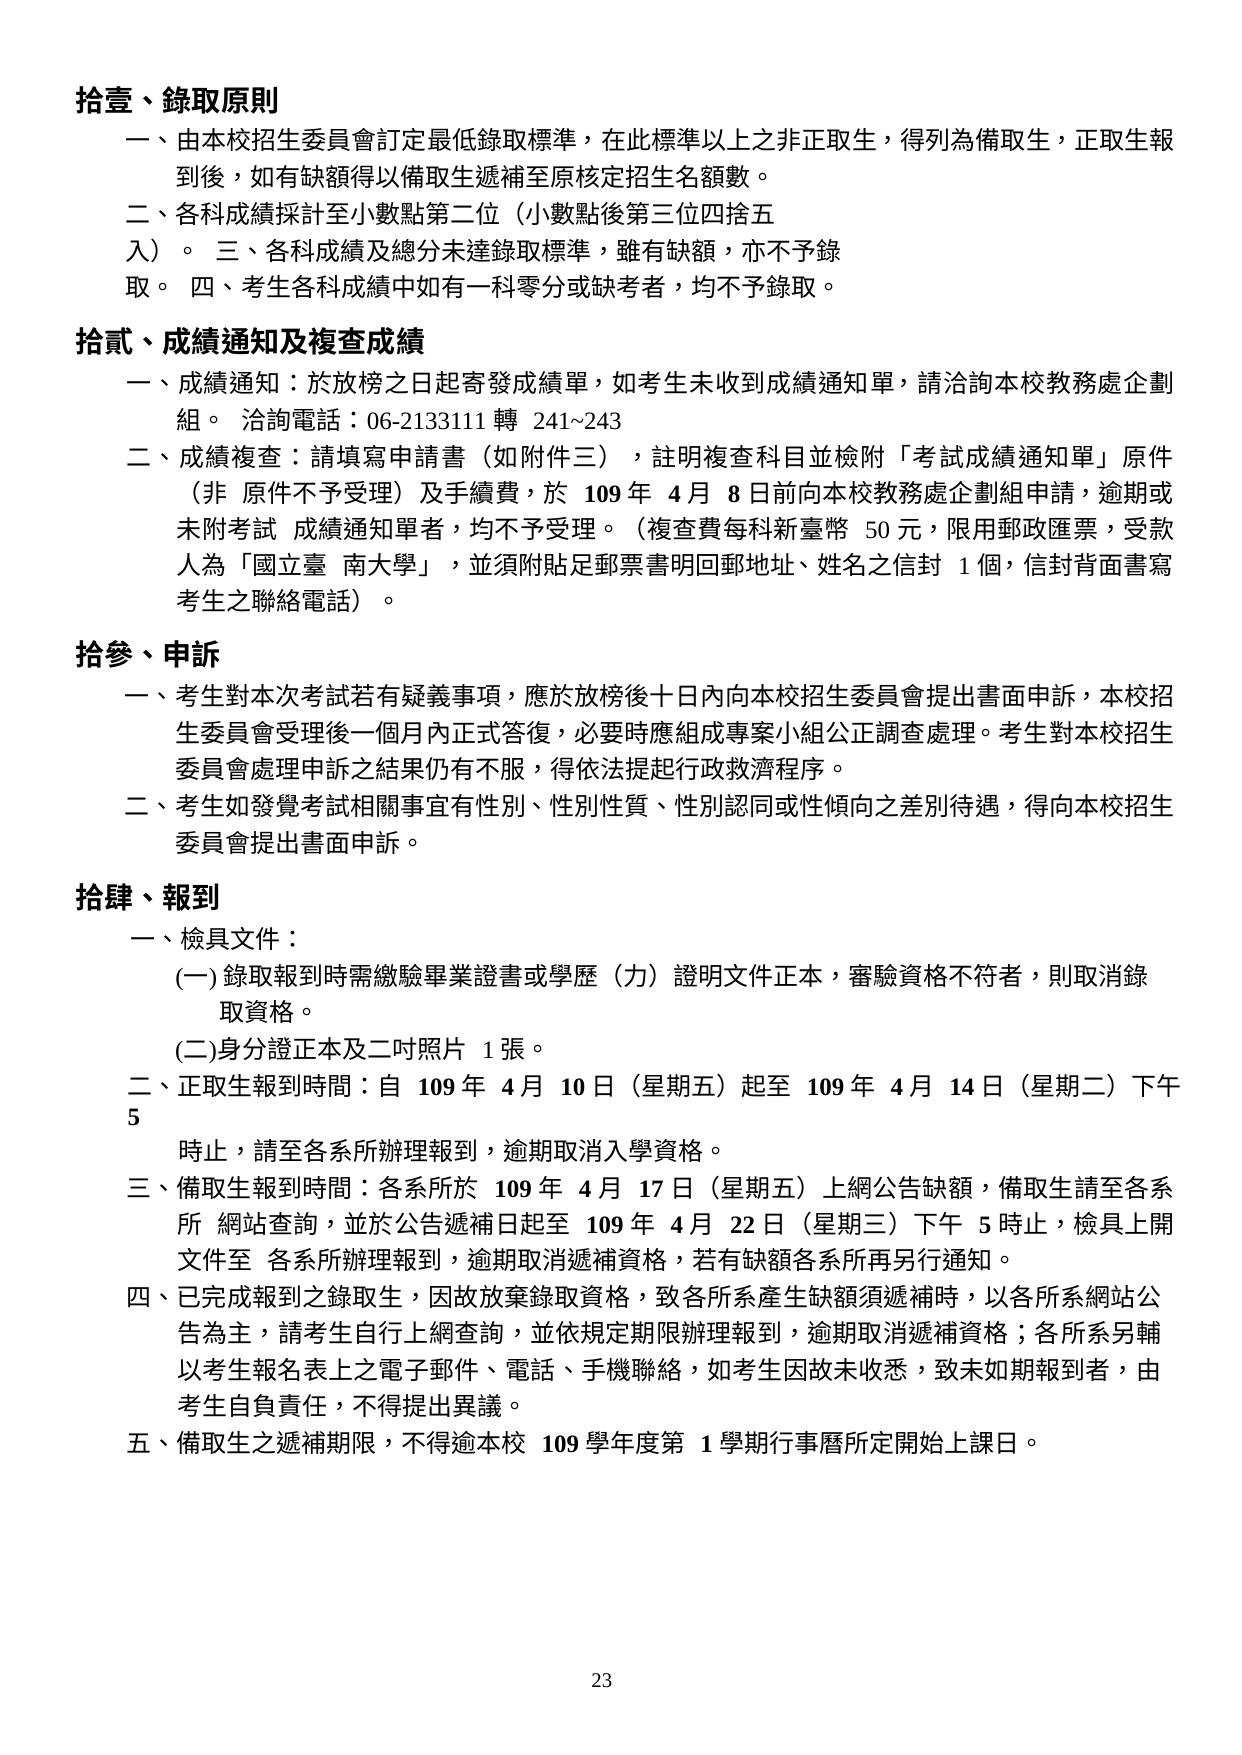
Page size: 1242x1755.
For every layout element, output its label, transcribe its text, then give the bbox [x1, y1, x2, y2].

text 拾壹、錄取原則 [75, 77, 1181, 118]
text 一、成績通知：於放榜之日起寄發成績單，如考生未收到成績通知單，請洽詢本校教務處企劃組。 洽詢電話：06-2133111 轉 241~243 [126, 366, 1174, 436]
text 一、檢具文件： [130, 922, 1181, 956]
text (一) 錄取報到時需繳驗畢業證書或學歷（力）證明文件正本，審驗資格不符者，則取消錄 取資格。 [175, 958, 1154, 1029]
text 二、正取生報到時間：自 109 年 4 月 10 日（星期五）起至 109 年 4 月 14 日（星期二）下午 5 [127, 1068, 1181, 1131]
text 時止，請至各系所辦理報到，逾期取消入學資格。 [178, 1133, 1181, 1168]
text 一、考生對本次考試若有疑義事項，應於放榜後十日內向本校招生委員會提出書面申訴，本校招 生委員會受理後一個月內正式答復，必要時應組成專案小組公正調查處理。考生對本校招生 委員會處理申訴之結果仍有不服，得依法提起行政救濟程序。 [124, 679, 1174, 786]
text 拾貳、成績通知及複查成績 [75, 321, 1181, 361]
text 拾肆、報到 [75, 877, 1181, 917]
text (二)身分證正本及二吋照片 1 張。 [175, 1032, 1181, 1066]
text 二、考生如發覺考試相關事宜有性別、性別性質、性別認同或性傾向之差別待遇，得向本校招生 委員會提出書面申訴。 [124, 789, 1175, 859]
text 四、已完成報到之錄取生，因故放棄錄取資格，致各所系產生缺額須遞補時，以各所系網站公 告為主，請考生自行上網查詢，並依規定期限辦理報到，逾期取消遞補資格；各所系另輔 以考生報名表上之電子郵件、電話、手機聯絡，如考生因故未收悉，致未如期報到者，由 考生自負責任，不得提出異議。 [126, 1279, 1162, 1423]
text 拾參、申訴 [75, 634, 1181, 674]
text 一、由本校招生委員會訂定最低錄取標準，在此標準以上之非正取生，得列為備取生，正取生報 到後，如有缺額得以備取生遞補至原核定招生名額數。 [125, 123, 1174, 193]
text 二、成績複查：請填寫申請書（如附件三），註明複查科目並檢附「考試成績通知單」原件（非 原件不予受理）及手續費，於 109 年 4 月 8 日前向本校教務處企劃組申請，逾期或未附考試 成績通知單者，均不予受理。（複查費每科新臺幣 50 元，限用郵政匯票，受款人為「國立臺 南大學」，並須附貼足郵票書明回郵地址、姓名之信封 1 個，信封背面書寫考生之聯絡電話）。 [126, 439, 1175, 617]
text 三、備取生報到時間：各系所於 109 年 4 月 17 日（星期五）上網公告缺額，備取生請至各系所 網站查詢，並於公告遞補日起至 109 年 4 月 22 日（星期三）下午 5 時止，檢具上開文件至 各系所辦理報到，逾期取消遞補資格，若有缺額各系所再另行通知。 [126, 1170, 1174, 1276]
text 五、備取生之遞補期限，不得逾本校 109 學年度第 1 學期行事曆所定開始上課日。 [126, 1426, 1181, 1460]
text 二、各科成績採計至小數點第二位（小數點後第三位四捨五入）。 三、各科成績及總分未達錄取標準，雖有缺額，亦不予錄取。 四、考生各科成績中如有一科零分或缺考者，均不予錄取。 [125, 197, 847, 303]
